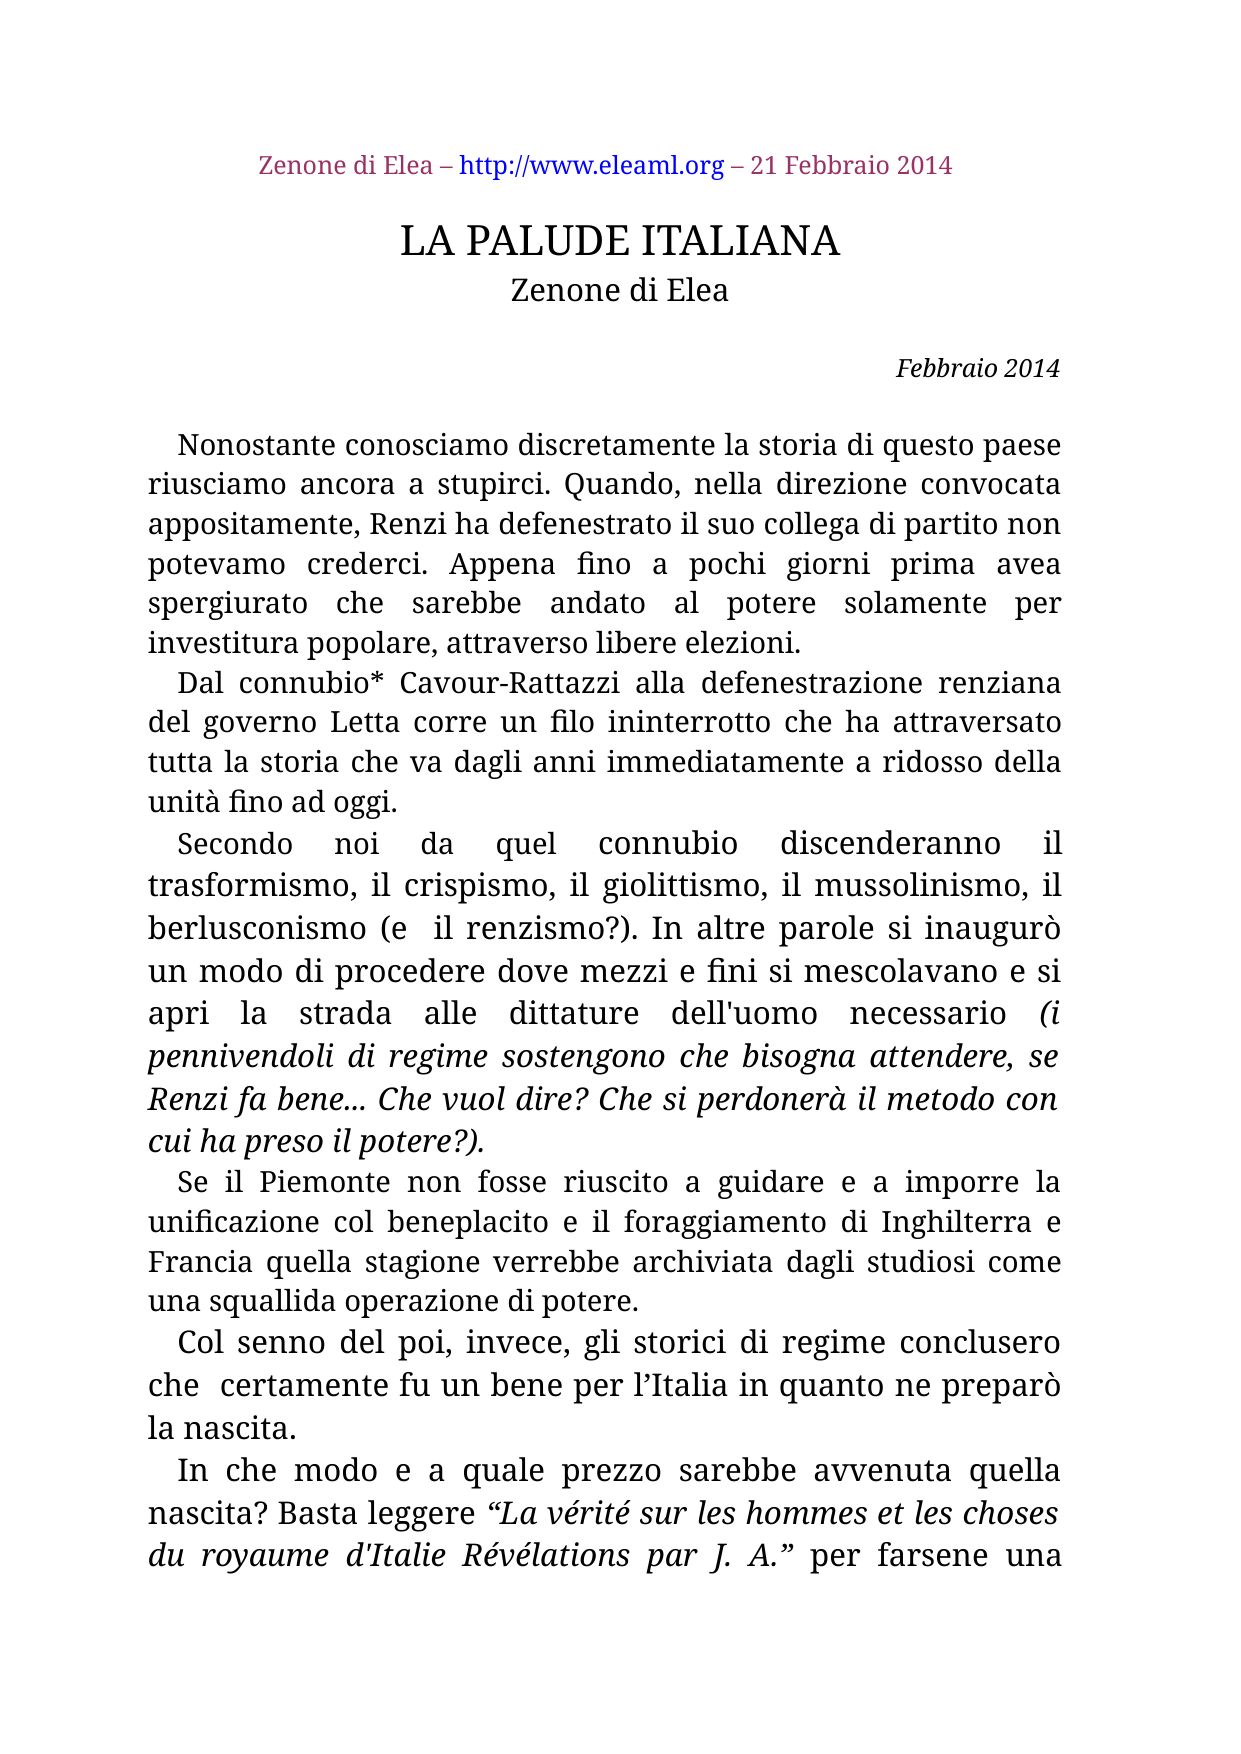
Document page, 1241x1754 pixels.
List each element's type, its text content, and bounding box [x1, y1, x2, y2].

text Dal connubio* Cavour-Rattazzi alla defenestrazione renziana del governo Letta corre un filo ininterrotto che ha attraversato tutta la storia che va dagli anni immediatamente a ridosso della unità fino ad oggi. [148, 662, 1063, 821]
text In che modo e a quale prezzo sarebbe avvenuta quella nascita? Basta leggere “La vérité sur les hommes et les choses du royaume d'Italie Révélations par J. A.” per farsene una [148, 1448, 1063, 1576]
text Nonostante conosciamo discretamente la storia di questo paese riusciamo ancora a stupirci. Quando, nella direzione convocata appositamente, Renzi ha defenestrato il suo collega di partito non potevamo crederci. Appena fino a pochi giorni prima avea spergiurato che sarebbe andato al potere solamente per investitura popolare, attraverso libere elezioni. [148, 424, 1063, 662]
text LA PALUDE ITALIANA [148, 211, 1063, 268]
text Zenone di Elea [148, 268, 1063, 311]
text Se il Piemonte non fosse riuscito a guidare e a imporre la unificazione col beneplacito e il foraggiamento di Inghilterra e Francia quella stagione verrebbe archiviata dagli studiosi come una squallida operazione di potere. [148, 1162, 1063, 1320]
text Secondo noi da quel connubio discenderanno il trasformismo, il crispismo, il giolittismo, il mussolinismo, il berlusconismo (e il renzismo?). In altre parole si inaugurò un modo di procedere dove mezzi e fini si mescolavano e si apri la strada alle dittature dell'uomo necessario (i pennivendoli di regime sostengono che bisogna attendere, se Renzi fa bene... Che vuol dire? Che si perdonerà il metodo con cui ha preso il potere?). [148, 821, 1063, 1162]
text Febbraio 2014 [148, 350, 1063, 384]
text Col senno del poi, invece, gli storici di regime conclusero che certamente fu un bene per l’Italia in quanto ne preparò la nascita. [148, 1320, 1063, 1448]
